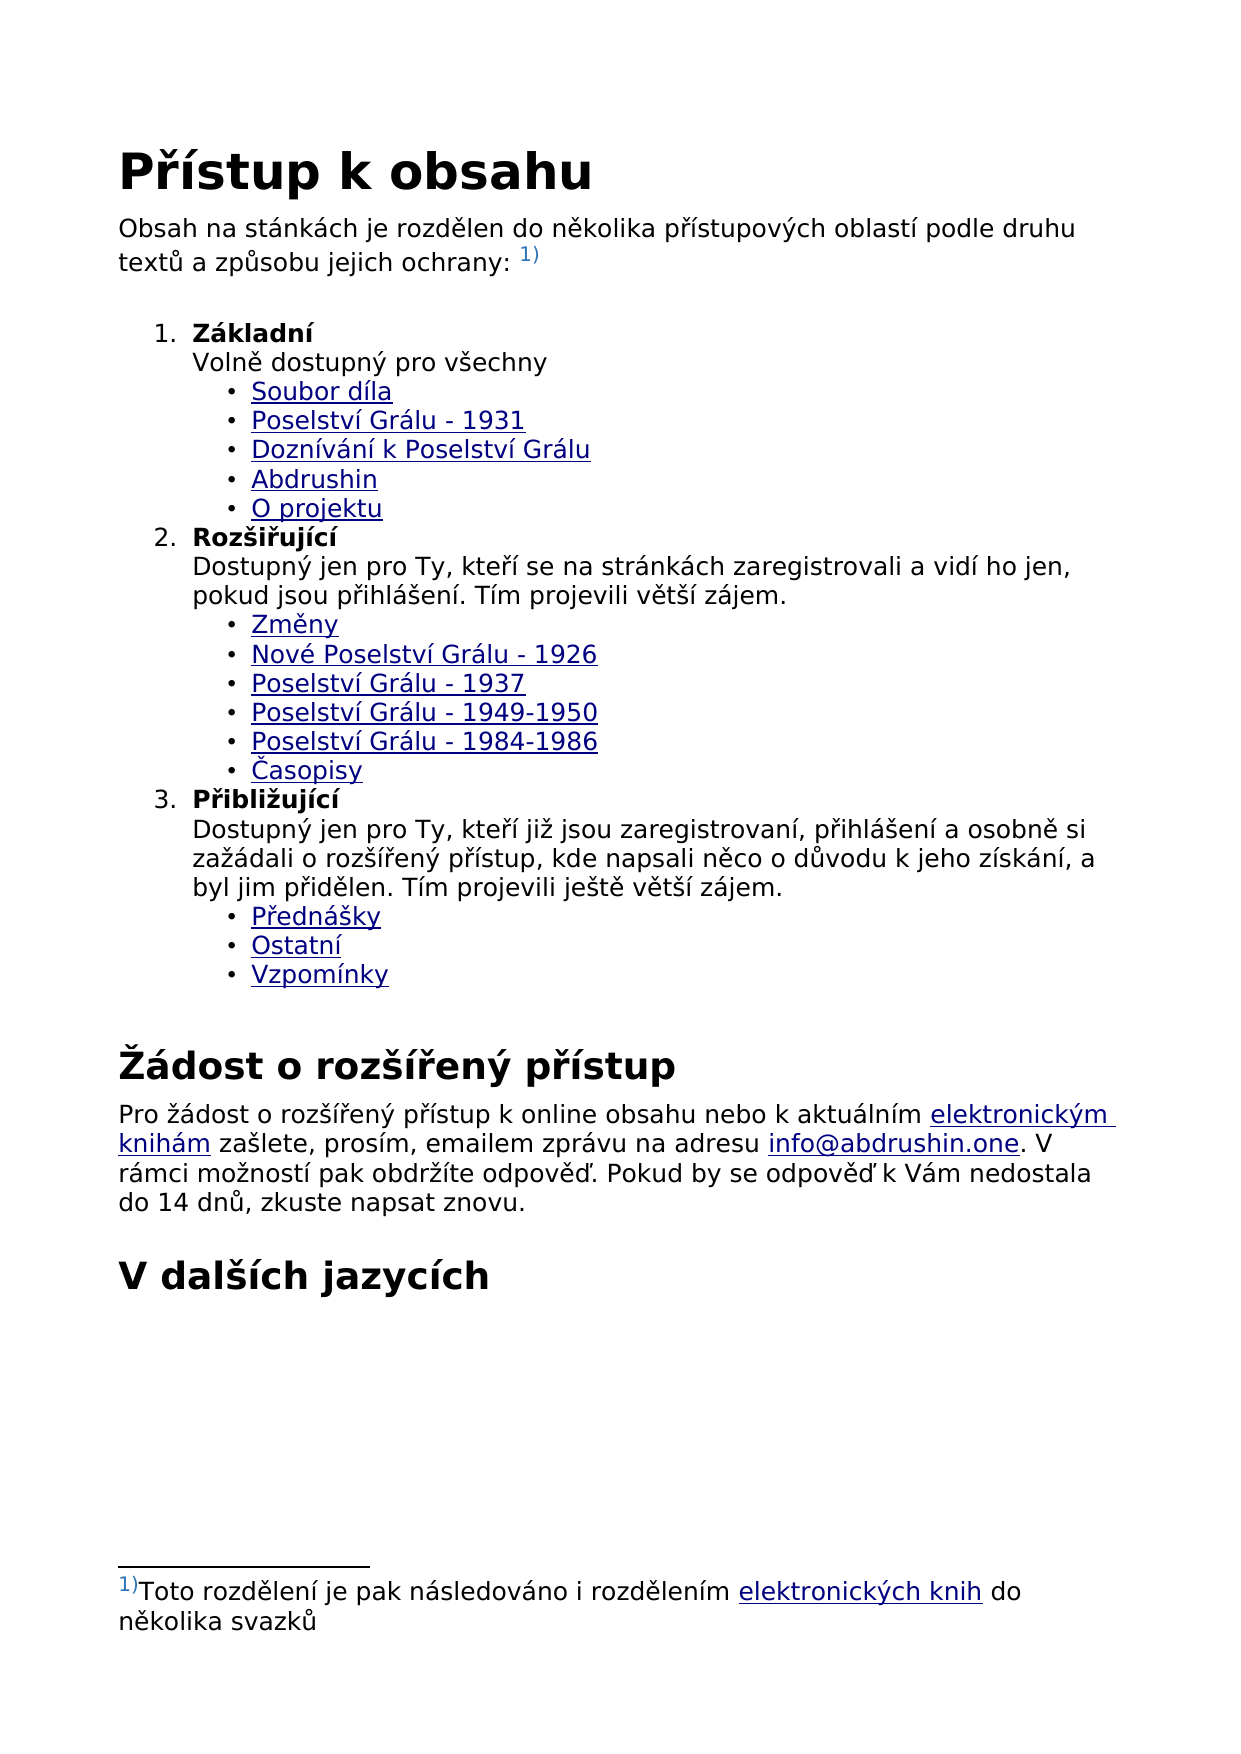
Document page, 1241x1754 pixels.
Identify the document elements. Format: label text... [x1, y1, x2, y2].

list Základní Volně dostupný pro všechny [177, 319, 1122, 377]
list Rozšiřující Dostupný jen pro Ty, kteří se na stránkách zaregistrovali a vidí ho jen, pokud jsou přihlášení. Tím projevili větší zájem. [177, 523, 1122, 611]
list Poselství Grálu - 1931 [236, 407, 1122, 436]
list Poselství Grálu - 1949-1950 [236, 698, 1122, 727]
list Abdrushin [236, 465, 1122, 494]
subtitle V dalších jazycích [118, 1255, 1122, 1298]
text Toto rozdělení je pak následováno i rozdělením elektronických knih do několika svazků [118, 1573, 1122, 1636]
list Ostatní [236, 932, 1122, 961]
text Pro žádost o rozšířený přístup k online obsahu nebo k aktuálním elektronickým knihám zašlete, prosím, emailem zprávu na adresu info@abdrushin.one. V rámci možností pak obdržíte odpověď. Pokud by se odpověď k Vám nedostala do 14 dnů, zkuste napsat znovu. [118, 1101, 1122, 1217]
list Časopisy [236, 757, 1122, 786]
list Přednášky [236, 902, 1122, 932]
list Vzpomínky [236, 961, 1122, 990]
text Obsah na stánkách je rozdělen do několika přístupových oblastí podle druhu textů a způsobu jejich ochrany: [118, 214, 1122, 277]
list Přibližující Dostupný jen pro Ty, kteří již jsou zaregistrovaní, přihlášení a osobně si zažádali o rozšířený přístup, kde napsali něco o důvodu k jeho získání, a byl jim přidělen. Tím projevili ještě větší zájem. [177, 786, 1122, 902]
list Změny [236, 611, 1122, 640]
list Soubor díla [236, 377, 1122, 407]
subtitle Žádost o rozšířený přístup [118, 1044, 1122, 1088]
list Poselství Grálu - 1984-1986 [236, 727, 1122, 757]
list O projektu [236, 494, 1122, 523]
list Poselství Grálu - 1937 [236, 669, 1122, 698]
subtitle Přístup k obsahu [118, 143, 1122, 201]
list Doznívání k Poselství Grálu [236, 436, 1122, 465]
list Nové Poselství Grálu - 1926 [236, 640, 1122, 669]
